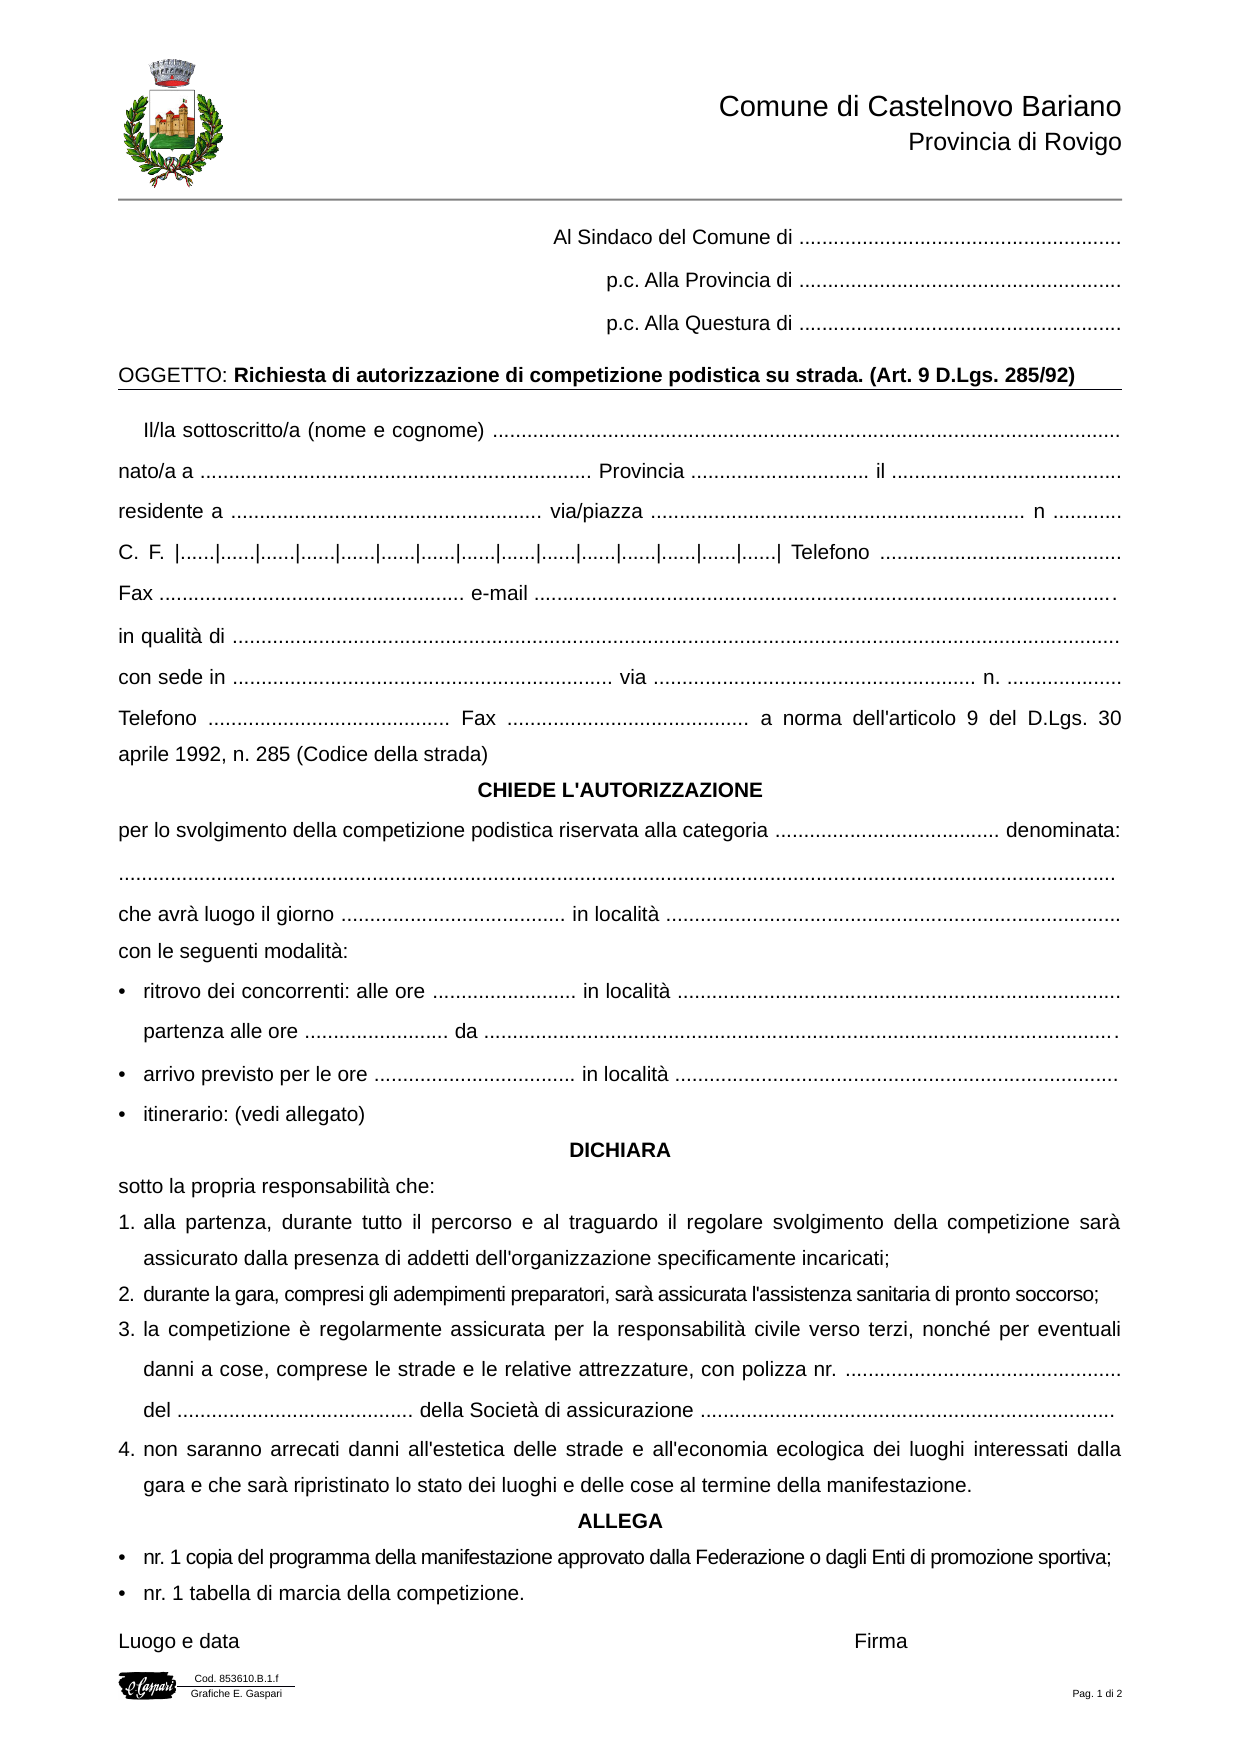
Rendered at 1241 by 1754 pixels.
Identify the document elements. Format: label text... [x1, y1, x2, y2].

text • ritrovo dei concorrenti: alle ore ......................... in località ............................................................................. partenza alle ore ......................... da .............................................................................................................. [118, 975, 1122, 1044]
text 4. non saranno arrecati danni all'estetica delle strade e all'economia ecologica dei luoghi interessati dalla gara e che sarà ripristinato lo stato dei luoghi e delle cose al termine della manifestazione. [118, 1437, 1122, 1497]
text • nr. 1 copia del programma della manifestazione approvato dalla Federazione o dagli Enti di promozione sportiva; [118, 1545, 1122, 1569]
text Comune di Castelnovo Bariano [224, 89, 1122, 122]
picture [118, 1671, 177, 1700]
text in qualità di .......................................................................................................................................................... con sede in .................................................................. via ........................................................ n. .................... Telefono .......................................... Fax .......................................... a norma dell'articolo 9 del D.Lgs. 30 aprile 1992, n. 285 (Codice della strada) [118, 620, 1122, 766]
text 1. alla partenza, durante tutto il percorso e al traguardo il regolare svolgimento della competizione sarà assicurato dalla presenza di addetti dell'organizzazione specificamente incaricati; [118, 1209, 1122, 1269]
text Al Sindaco del Comune di ........................................................ [546, 221, 1122, 250]
text p.c. Alla Provincia di ........................................................ [546, 264, 1122, 293]
text Il/la sottoscritto/a (nome e cognome) ............................................................................................................. nato/a a .................................................................... Provincia ............................... il ........................................ residente a ...................................................... via/piazza ................................................................. n ............ C. F. |......|......|......|......|......|......|......|......|......|......|......|......|......|......|......| Telefono .......................................... Fax ..................................................... e-mail ..................................................................................................... [118, 414, 1122, 606]
text ALLEGA [118, 1509, 1122, 1533]
text sotto la propria responsabilità che: [118, 1173, 1122, 1197]
text 3. la competizione è regolarmente assicurata per la responsabilità civile verso terzi, nonché per eventuali danni a cose, comprese le strade e le relative attrezzature, con polizza nr. ................................................ del ......................................... della Società di assicurazione ........................................................................ [118, 1317, 1122, 1423]
text • itinerario: (vedi allegato) [118, 1102, 1122, 1126]
text • arrivo previsto per le ore ................................... in località ............................................................................. [118, 1058, 1122, 1087]
text DICHIARA [118, 1138, 1122, 1162]
text per lo svolgimento della competizione podistica riservata alla categoria ....................................... denominata: [118, 814, 1122, 843]
text 2. durante la gara, compresi gli adempimenti preparatori, sarà assicurata l'assistenza sanitaria di pronto soccorso; [118, 1281, 1122, 1305]
text Luogo e data Firma [118, 1629, 1122, 1653]
text OGGETTO: Richiesta di autorizzazione di competizione podistica su strada. (Art. 9 D.Lgs. 285/92) [118, 363, 1122, 389]
text ............................................................................................................................................................................. che avrà luogo il giorno ....................................... in località ............................................................................... con le seguenti modalità: [118, 857, 1122, 963]
picture [122, 58, 224, 189]
text • nr. 1 tabella di marcia della competizione. [118, 1581, 1122, 1605]
text p.c. Alla Questura di ........................................................ [546, 307, 1122, 336]
text Provincia di Rovigo [224, 127, 1122, 156]
text CHIEDE L'AUTORIZZAZIONE [118, 778, 1122, 802]
